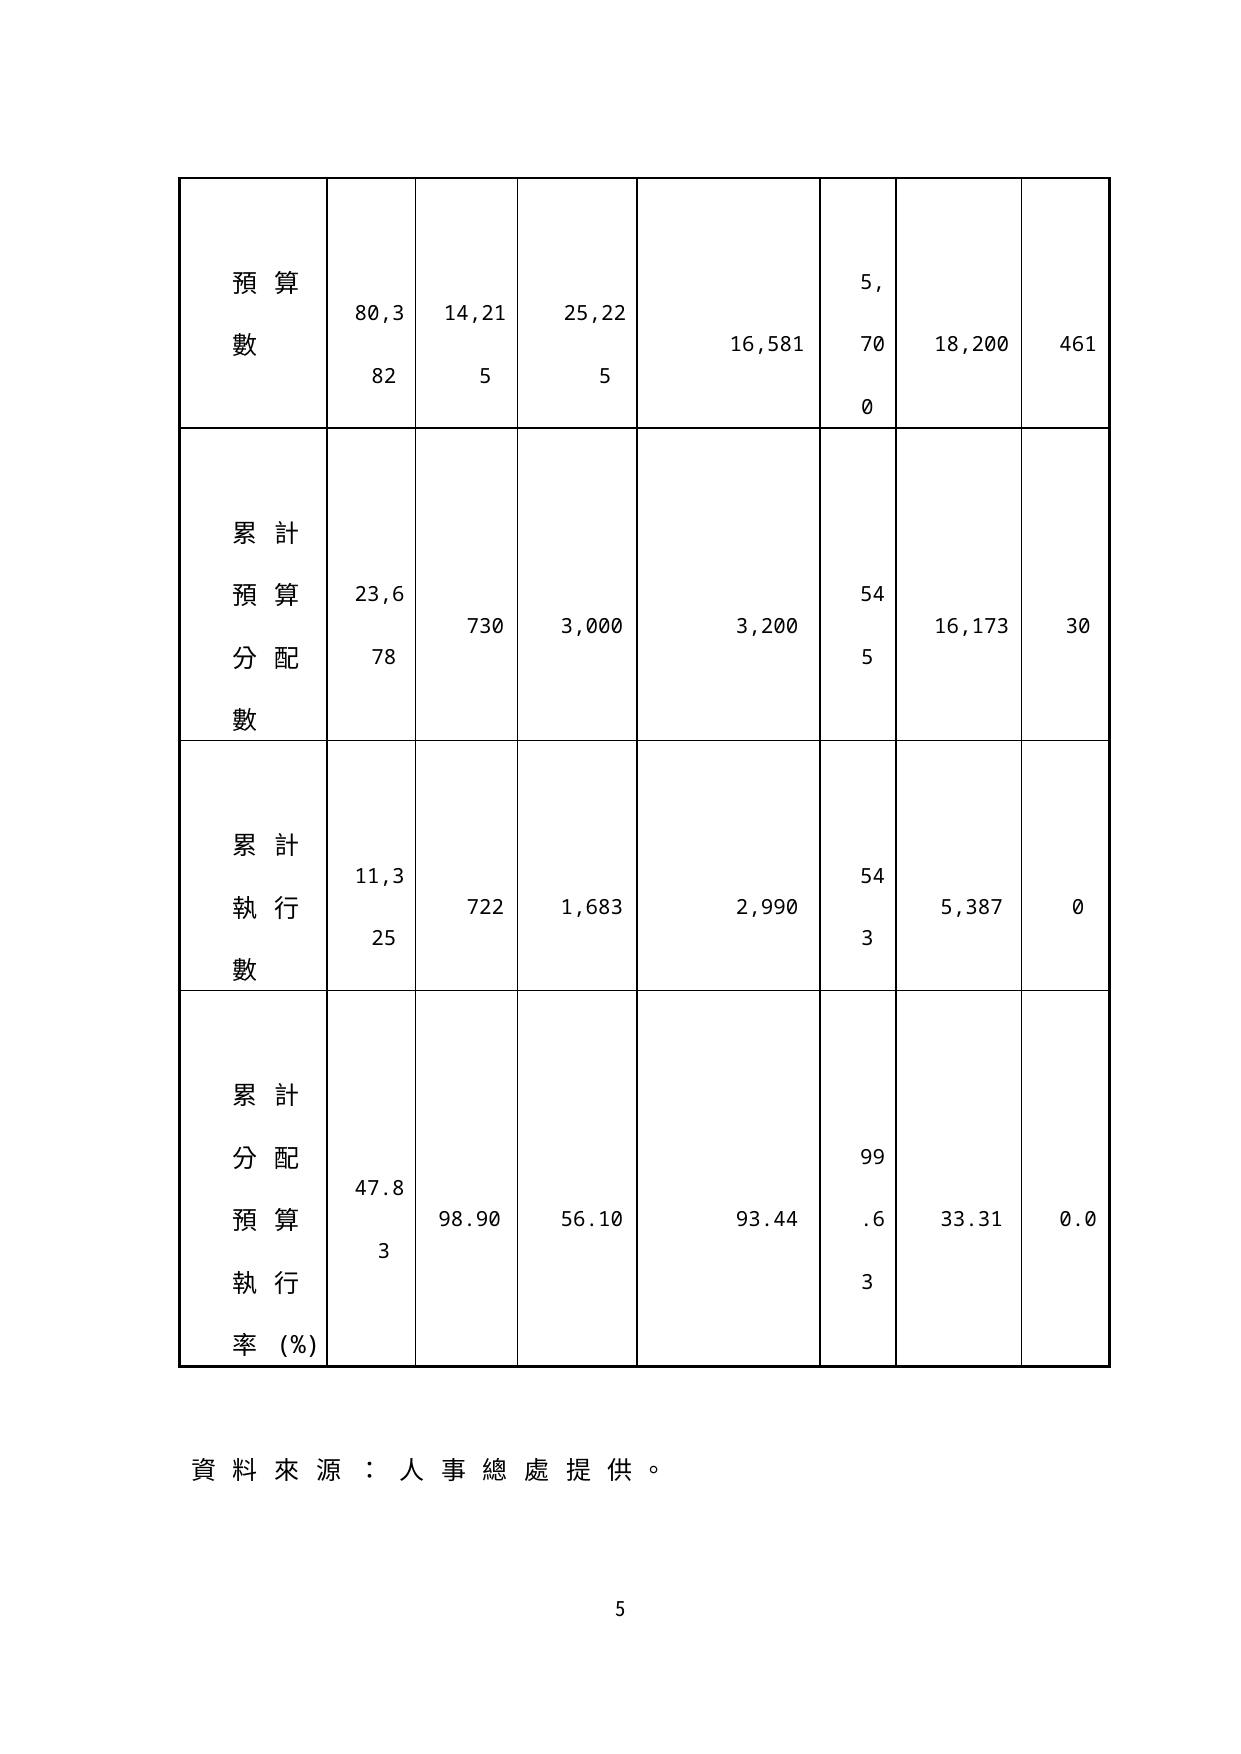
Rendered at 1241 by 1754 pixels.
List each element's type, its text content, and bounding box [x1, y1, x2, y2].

table_cell 543 [821, 741, 895, 990]
table_cell 5,700 [821, 179, 895, 427]
table_cell 1,683 [518, 741, 636, 990]
table_cell 3,200 [638, 429, 819, 740]
table_cell 累計預算分配數 [181, 429, 326, 740]
table_cell 99.63 [821, 991, 895, 1365]
text 資料來源：人事總處提供。 [183, 1427, 1058, 1490]
table_cell 722 [416, 741, 517, 990]
table_cell 47.83 [328, 991, 415, 1365]
table_cell 3,000 [518, 429, 636, 740]
table_cell 5,387 [897, 741, 1021, 990]
table_cell 56.10 [518, 991, 636, 1365]
table_cell 0.0 [1022, 991, 1108, 1365]
table_cell 2,990 [638, 741, 819, 990]
table_cell 累計分配預算執行率(%) [181, 991, 326, 1365]
table_cell 18,200 [897, 179, 1021, 427]
table_cell 16,173 [897, 429, 1021, 740]
table_cell 33.31 [897, 991, 1021, 1365]
table_cell 30 [1022, 429, 1108, 740]
table_cell 11,325 [328, 741, 415, 990]
table_cell 14,215 [416, 179, 517, 427]
table_cell 0 [1022, 741, 1108, 990]
table_cell 80,382 [328, 179, 415, 427]
table_cell 93.44 [638, 991, 819, 1365]
table_cell 545 [821, 429, 895, 740]
table_cell 25,225 [518, 179, 636, 427]
table_cell 98.90 [416, 991, 517, 1365]
table_cell 730 [416, 429, 517, 740]
table_cell 461 [1022, 179, 1108, 427]
table_cell 16,581 [638, 179, 819, 427]
table_cell 預算數 [181, 179, 326, 427]
table_cell 23,678 [328, 429, 415, 740]
table_cell 累計執行數 [181, 741, 326, 990]
